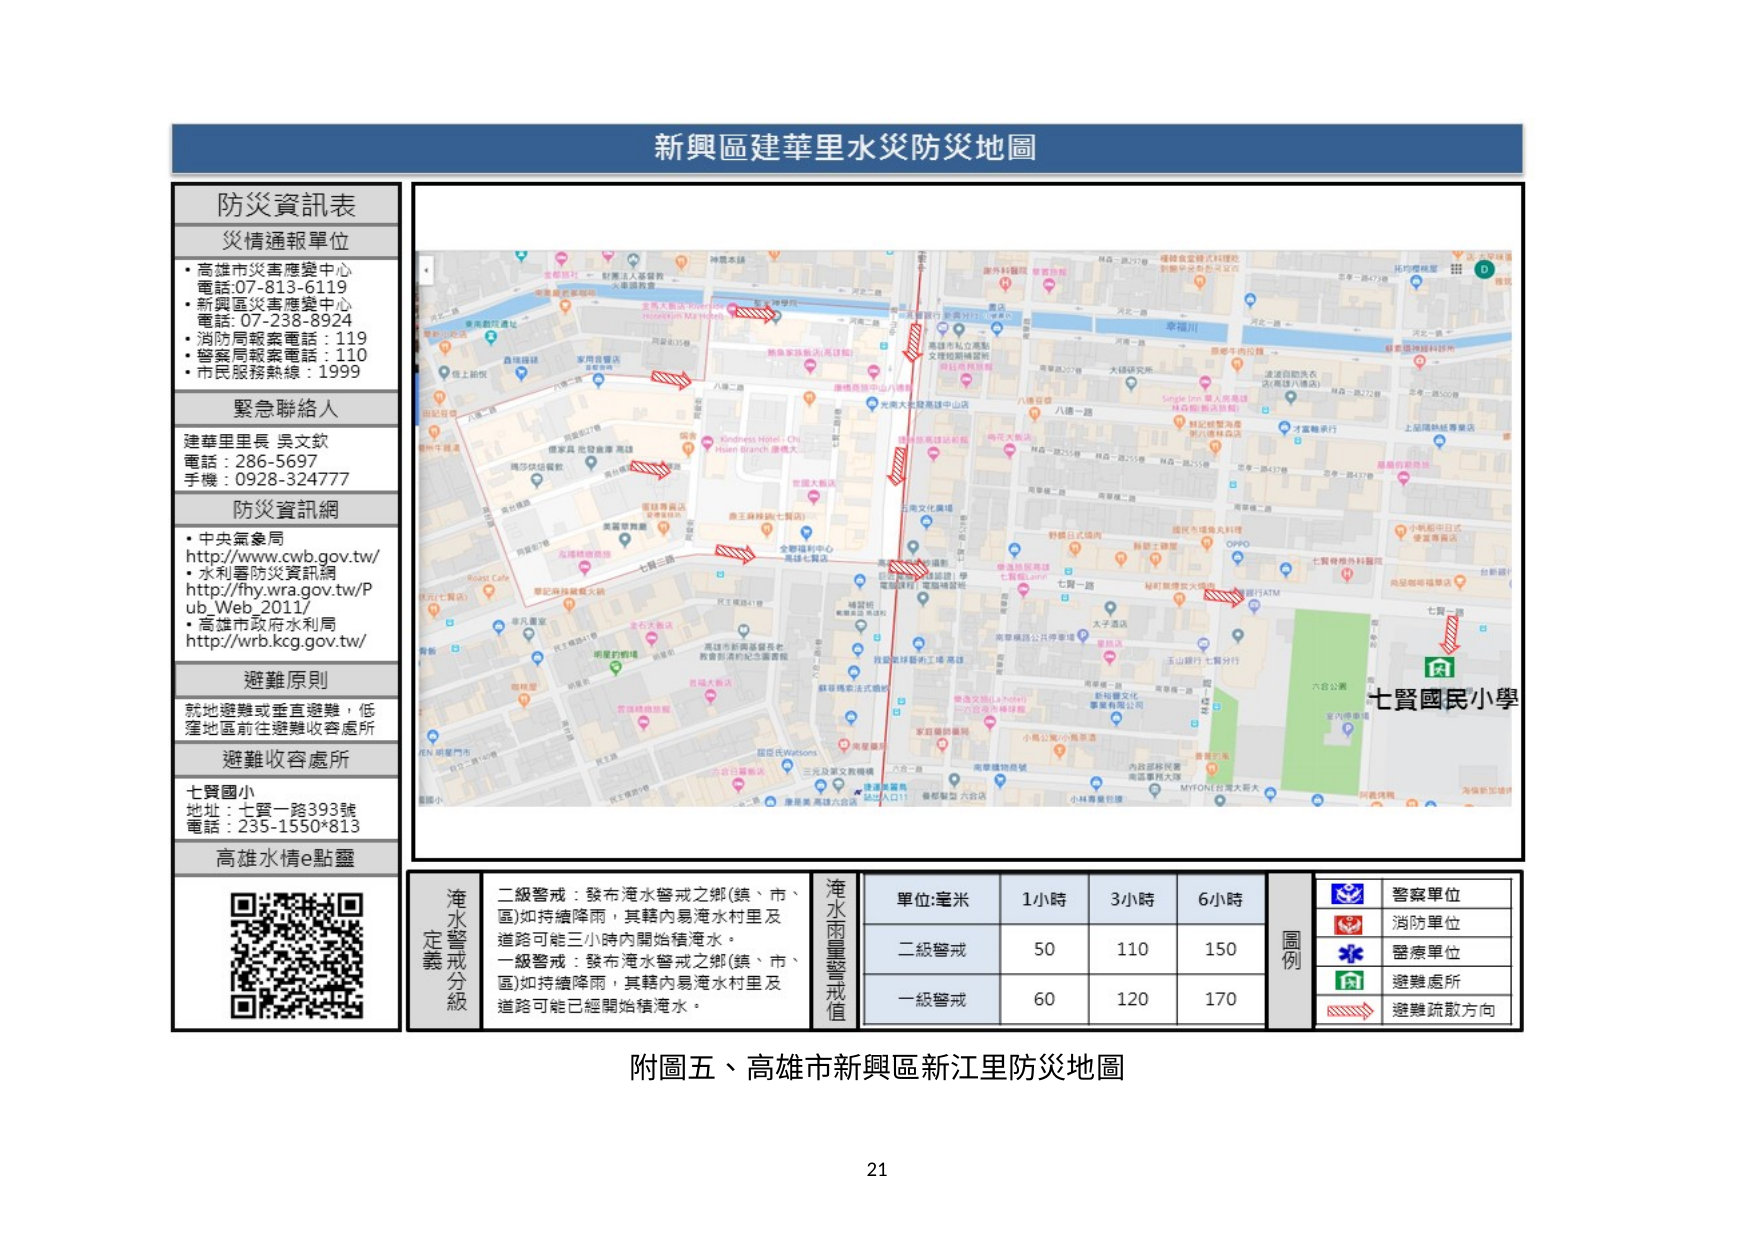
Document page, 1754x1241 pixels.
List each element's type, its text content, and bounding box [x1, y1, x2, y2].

text 附圖五、高雄市新興區新江里防災地圖 [148, 1052, 1606, 1085]
picture [147, 118, 1536, 1040]
